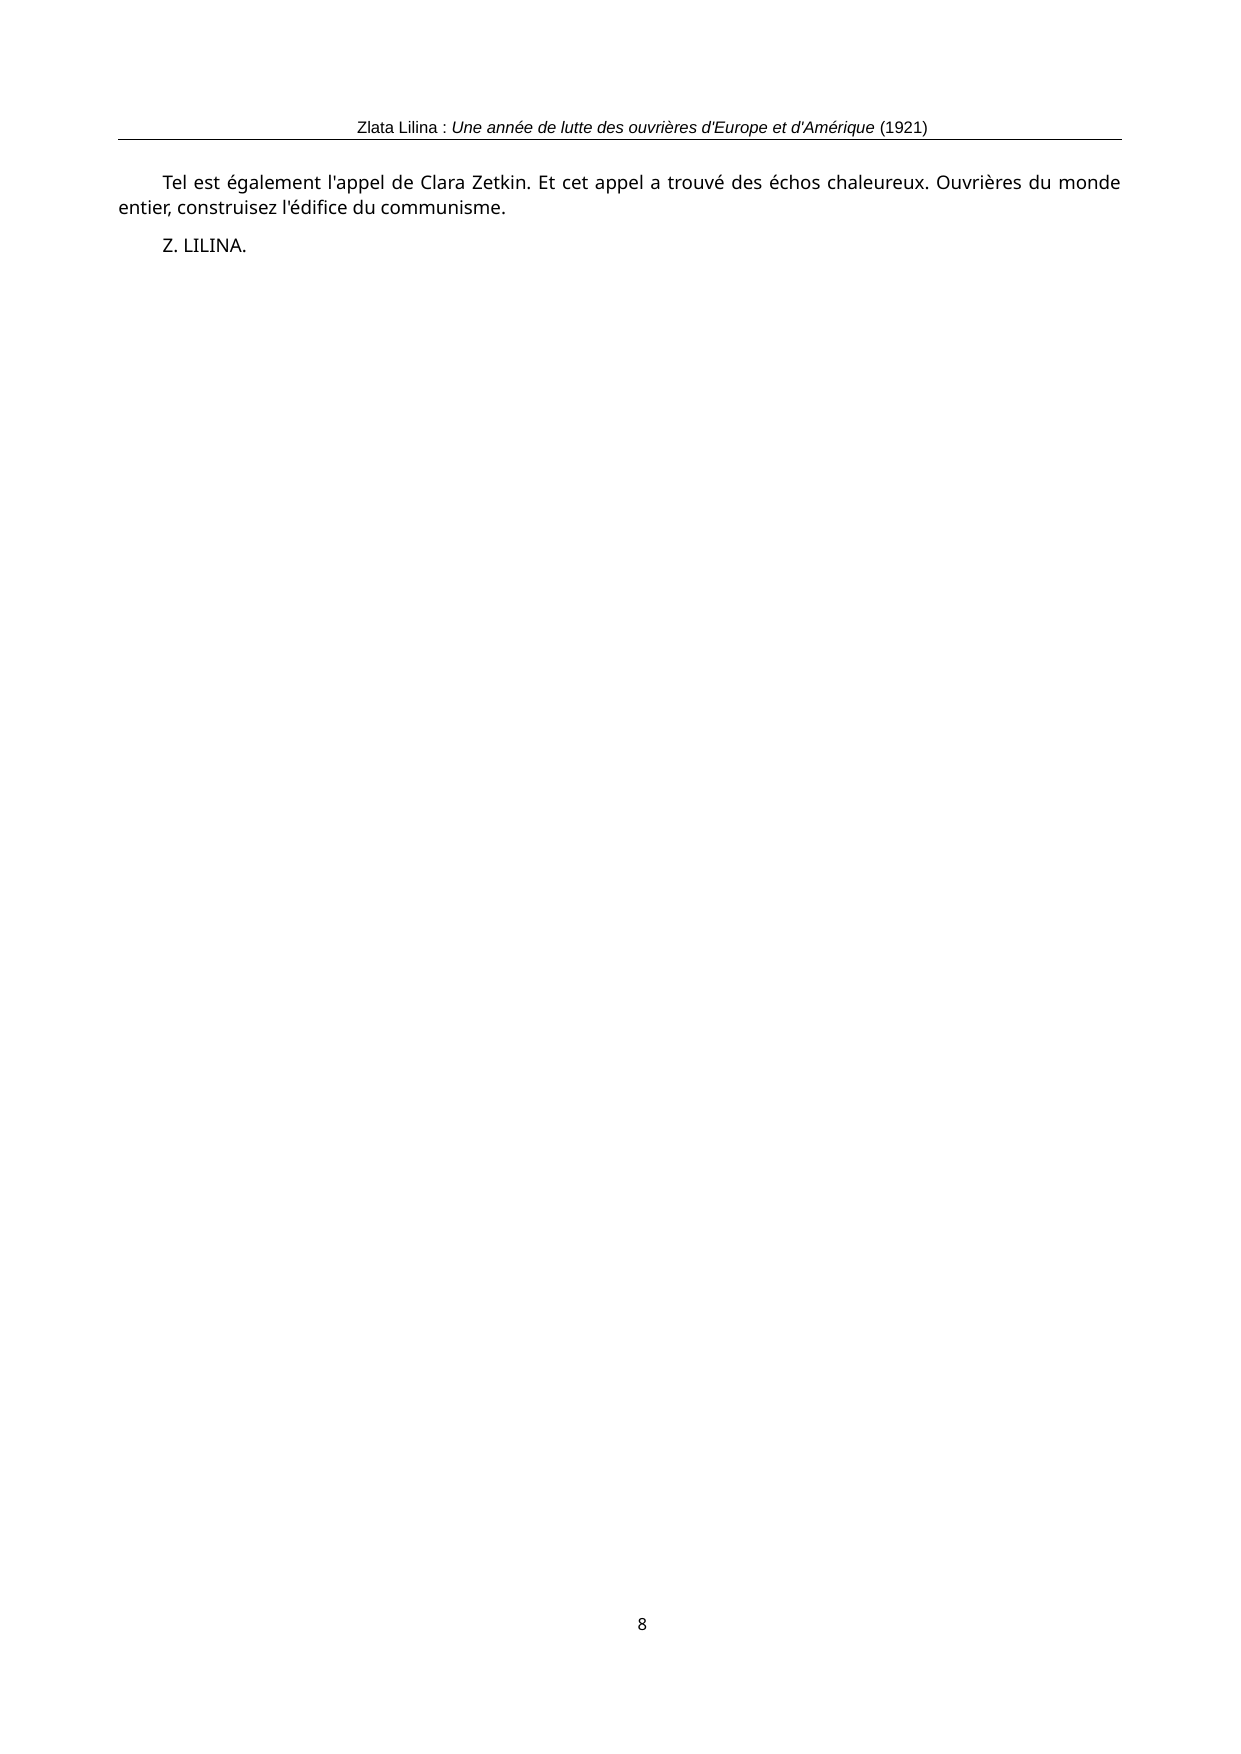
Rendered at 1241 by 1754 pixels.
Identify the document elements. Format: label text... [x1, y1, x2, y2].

text Z. LILINA. [118, 232, 1122, 258]
text Tel est également l'appel de Clara Zetkin. Et cet appel a trouvé des échos chaleureux. Ouvrières du monde entier, construisez l'édifice du communisme. [118, 169, 1122, 220]
